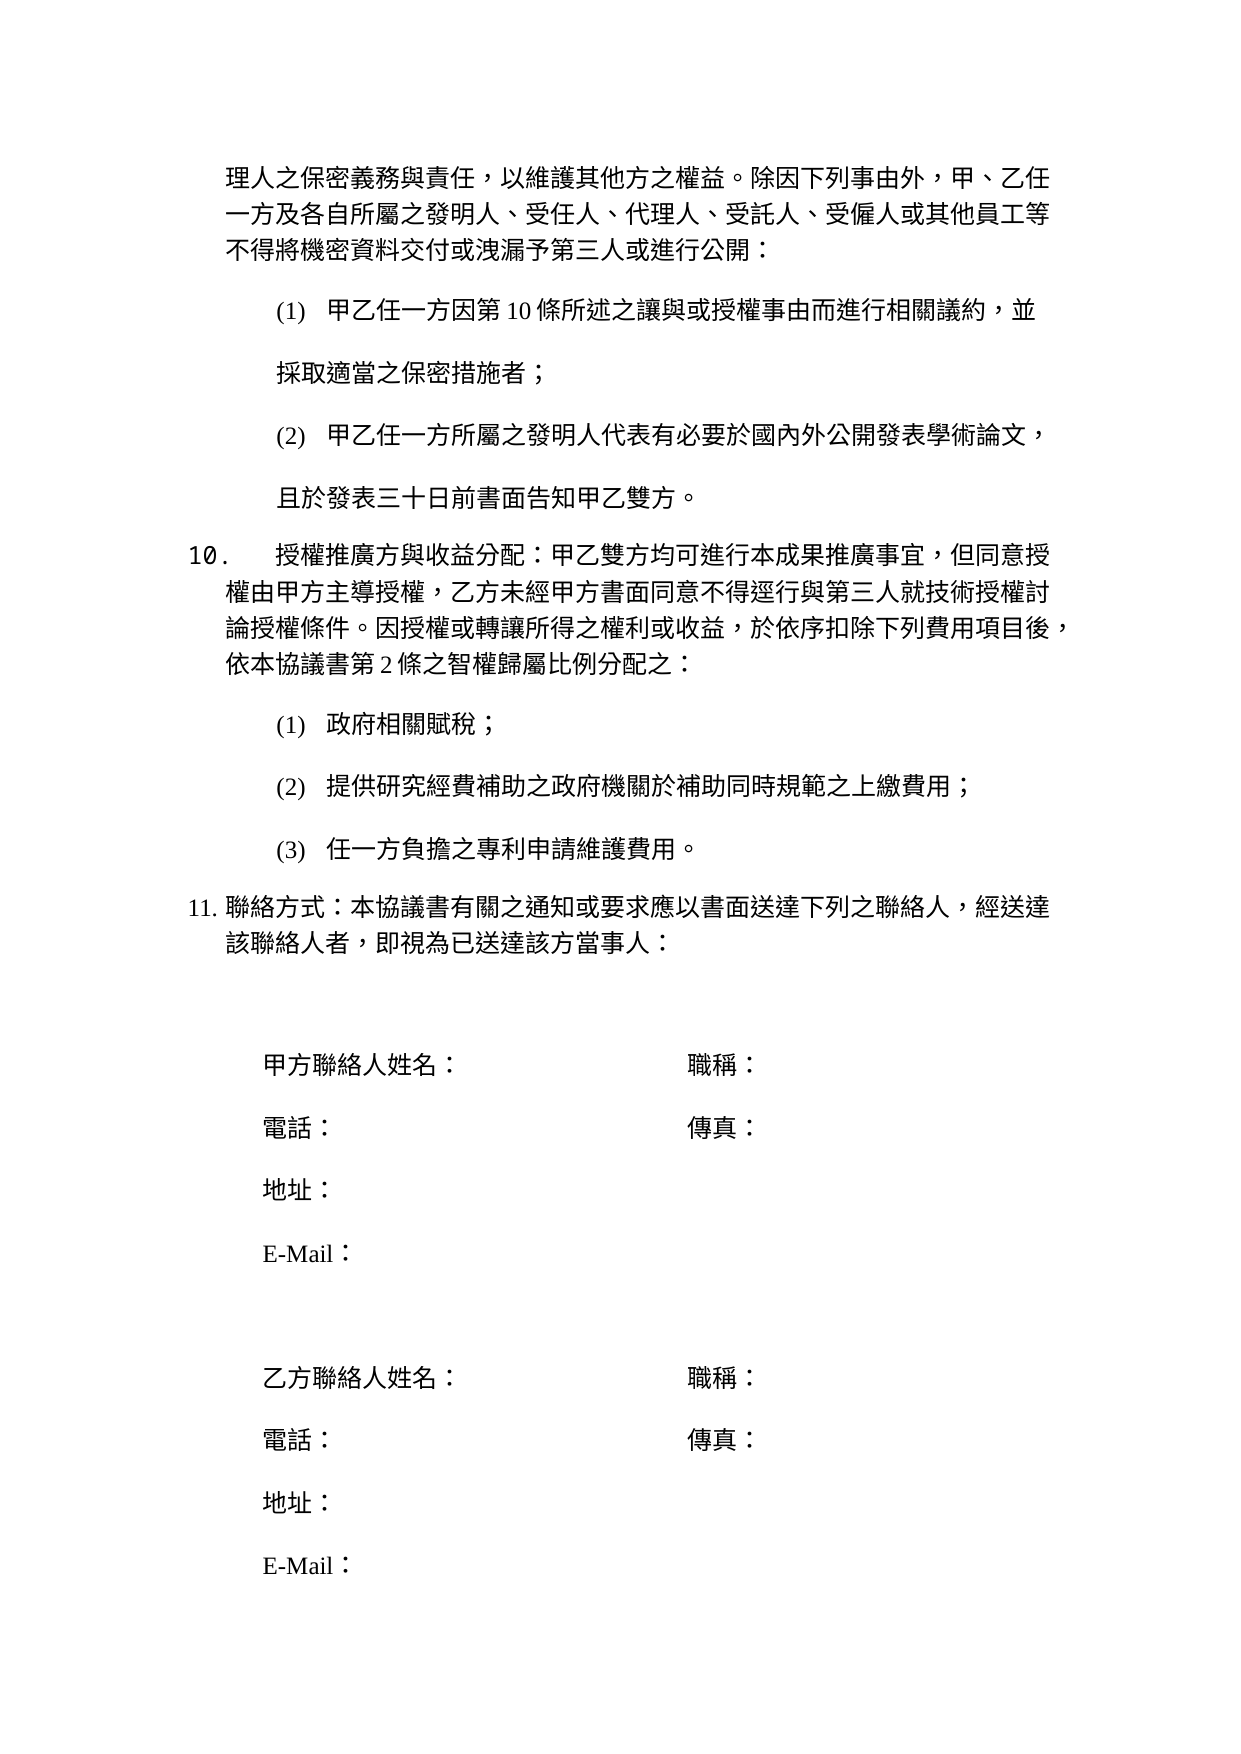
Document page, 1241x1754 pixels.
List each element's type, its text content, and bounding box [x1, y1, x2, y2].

text 電話： 傳真： [262, 1084, 1053, 1147]
text 乙方聯絡人姓名： 職稱： [262, 1334, 1053, 1397]
list 授權推廣方與收益分配：甲乙雙方均可進行本成果推廣事宜，但同意授權由甲方主導授權，乙方未經甲方書面同意不得逕行與第三人就技術授權討論授權條件。因授權或轉讓所得之權利或收益，於依序扣除下列費用項目後，依本協議書第2條之智權歸屬比例分配之： [187, 536, 1053, 681]
list 理人之保密義務與責任，以維護其他方之權益。除因下列事由外，甲、乙任一方及各自所屬之發明人、受任人、代理人、受託人、受僱人或其他員工等不得將機密資料交付或洩漏予第三人或進行公開： [187, 158, 1053, 267]
list 甲乙任一方因第10條所述之讓與或授權事由而進行相關議約，並採取適當之保密措施者； [276, 267, 1053, 392]
list 任一方負擔之專利申請維護費用。 [276, 806, 1053, 868]
text E-Mail： [262, 1209, 1053, 1272]
text 地址： [262, 1147, 1053, 1209]
list 甲乙任一方所屬之發明人代表有必要於國內外公開發表學術論文，且於發表三十日前書面告知甲乙雙方。 [276, 392, 1053, 517]
text 地址： [262, 1459, 1053, 1522]
list 政府相關賦稅； [276, 681, 1053, 743]
text 電話： 傳真： [262, 1397, 1053, 1459]
text E-Mail： [262, 1522, 1053, 1584]
text 甲方聯絡人姓名： 職稱： [262, 1022, 1053, 1084]
list 聯絡方式：本協議書有關之通知或要求應以書面送達下列之聯絡人，經送達該聯絡人者，即視為已送達該方當事人： [187, 887, 1053, 959]
list 提供研究經費補助之政府機關於補助同時規範之上繳費用； [276, 743, 1053, 806]
